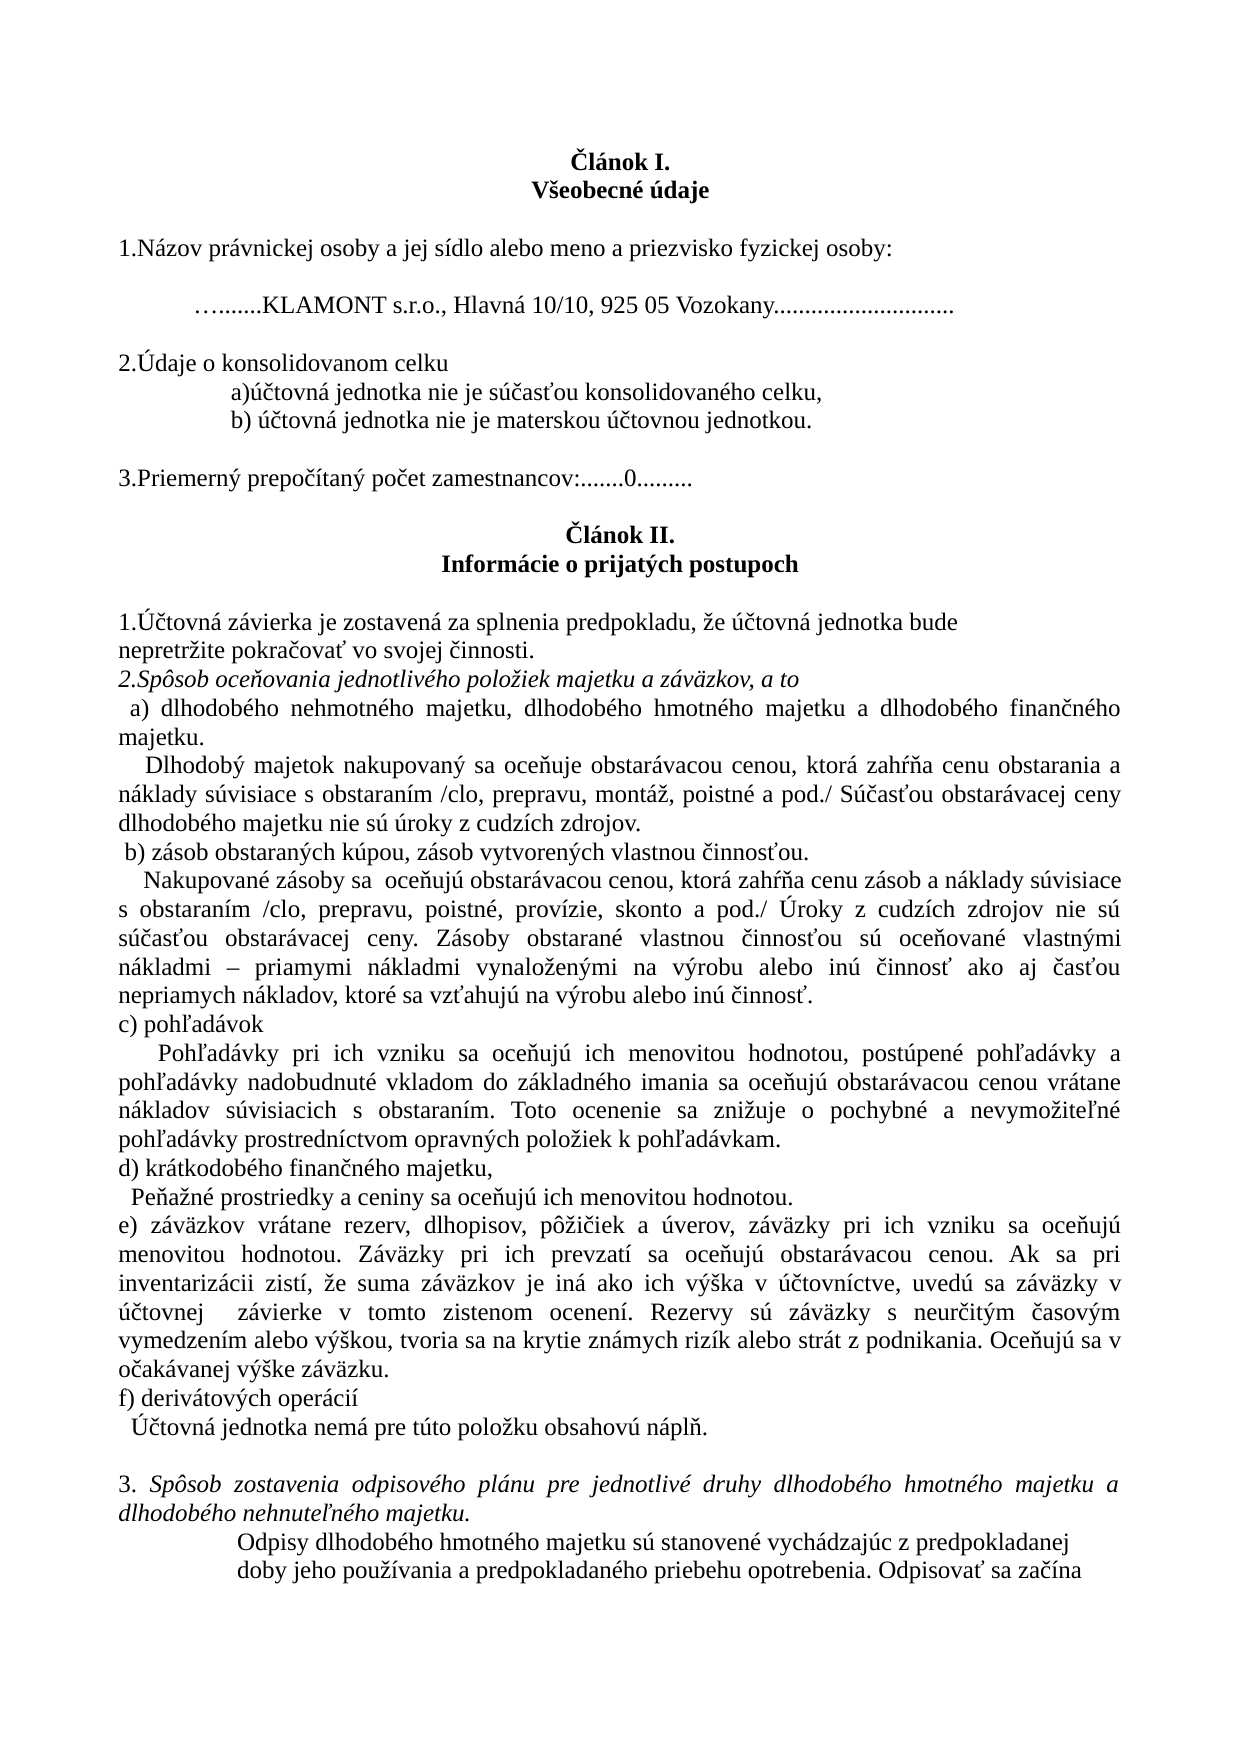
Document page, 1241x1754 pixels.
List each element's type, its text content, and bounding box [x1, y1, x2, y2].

text Peňažné prostriedky a ceniny sa oceňujú ich menovitou hodnotou. [118, 1182, 1122, 1211]
text ….......KLAMONT s.r.o., Hlavná 10/10, 925 05 Vozokany............................. [118, 291, 1122, 319]
text Článok II. [118, 521, 1122, 549]
text Pohľadávky pri ich vzniku sa oceňujú ich menovitou hodnotou, postúpené pohľadávky a pohľadávky nadobudnuté vkladom do základného imania sa oceňujú obstarávacou cenou vrátane nákladov súvisiacich s obstaraním. Toto ocenenie sa znižuje o pochybné a nevymožiteľné pohľadávky prostredníctvom opravných položiek k pohľadávkam. [118, 1038, 1122, 1153]
text Dlhodobý majetok nakupovaný sa oceňuje obstarávacou cenou, ktorá zahŕňa cenu obstarania a náklady súvisiace s obstaraním /clo, prepravu, montáž, poistné a pod./ Súčasťou obstarávacej ceny dlhodobého majetku nie sú úroky z cudzích zdrojov. [118, 751, 1122, 837]
text nepretržite pokračovať vo svojej činnosti. [118, 636, 1122, 664]
text Účtovná jednotka nemá pre túto položku obsahovú náplň. [118, 1412, 1122, 1441]
text Nakupované zásoby sa oceňujú obstarávacou cenou, ktorá zahŕňa cenu zásob a náklady súvisiace s obstaraním /clo, prepravu, poistné, provízie, skonto a pod./ Úroky z cudzích zdrojov nie sú súčasťou obstarávacej ceny. Zásoby obstarané vlastnou činnosťou sú oceňované vlastnými nákladmi – priamymi nákladmi vynaloženými na výrobu alebo inú činnosť ako aj časťou nepriamych nákladov, ktoré sa vzťahujú na výrobu alebo inú činnosť. [118, 866, 1122, 1009]
text b) zásob obstaraných kúpou, zásob vytvorených vlastnou činnosťou. [118, 837, 1122, 866]
text e) záväzkov vrátane rezerv, dlhopisov, pôžičiek a úverov, záväzky pri ich vzniku sa oceňujú menovitou hodnotou. Záväzky pri ich prevzatí sa oceňujú obstarávacou cenou. Ak sa pri inventarizácii zistí, že suma záväzkov je iná ako ich výška v účtovníctve, uvedú sa záväzky v účtovnej závierke v tomto zistenom ocenení. Rezervy sú záväzky s neurčitým časovým vymedzením alebo výškou, tvoria sa na krytie známych rizík alebo strát z podnikania. Oceňujú sa v očakávanej výške záväzku. [118, 1211, 1122, 1383]
text Článok I. [118, 147, 1122, 176]
text 3. Spôsob zostavenia odpisového plánu pre jednotlivé druhy dlhodobého hmotného majetku a dlhodobého nehnuteľného majetku. [118, 1469, 1122, 1527]
text f) derivátových operácií [118, 1383, 1122, 1412]
text a) dlhodobého nehmotného majetku, dlhodobého hmotného majetku a dlhodobého finančného majetku. [118, 693, 1122, 751]
text b) účtovná jednotka nie je materskou účtovnou jednotkou. [118, 406, 1122, 434]
text a)účtovná jednotka nie je súčasťou konsolidovaného celku, [118, 377, 1122, 406]
list Údaje o konsolidovanom celku [118, 348, 1122, 377]
text c) pohľadávok [118, 1009, 1122, 1038]
text d) krátkodobého finančného majetku, [118, 1153, 1122, 1182]
list Účtovná závierka je zostavená za splnenia predpokladu, že účtovná jednotka bude [118, 607, 1122, 636]
list Priemerný prepočítaný počet zamestnancov:.......0......... [118, 463, 1122, 492]
text Odpisy dlhodobého hmotného majetku sú stanovené vychádzajúc z predpokladanej [118, 1527, 1122, 1556]
text doby jeho používania a predpokladaného priebehu opotrebenia. Odpisovať sa začína [118, 1556, 1122, 1584]
text Všeobecné údaje [118, 176, 1122, 204]
list Spôsob oceňovania jednotlivého položiek majetku a záväzkov, a to [118, 664, 1122, 693]
text Informácie o prijatých postupoch [118, 549, 1122, 578]
list Názov právnickej osoby a jej sídlo alebo meno a priezvisko fyzickej osoby: [118, 233, 1122, 262]
